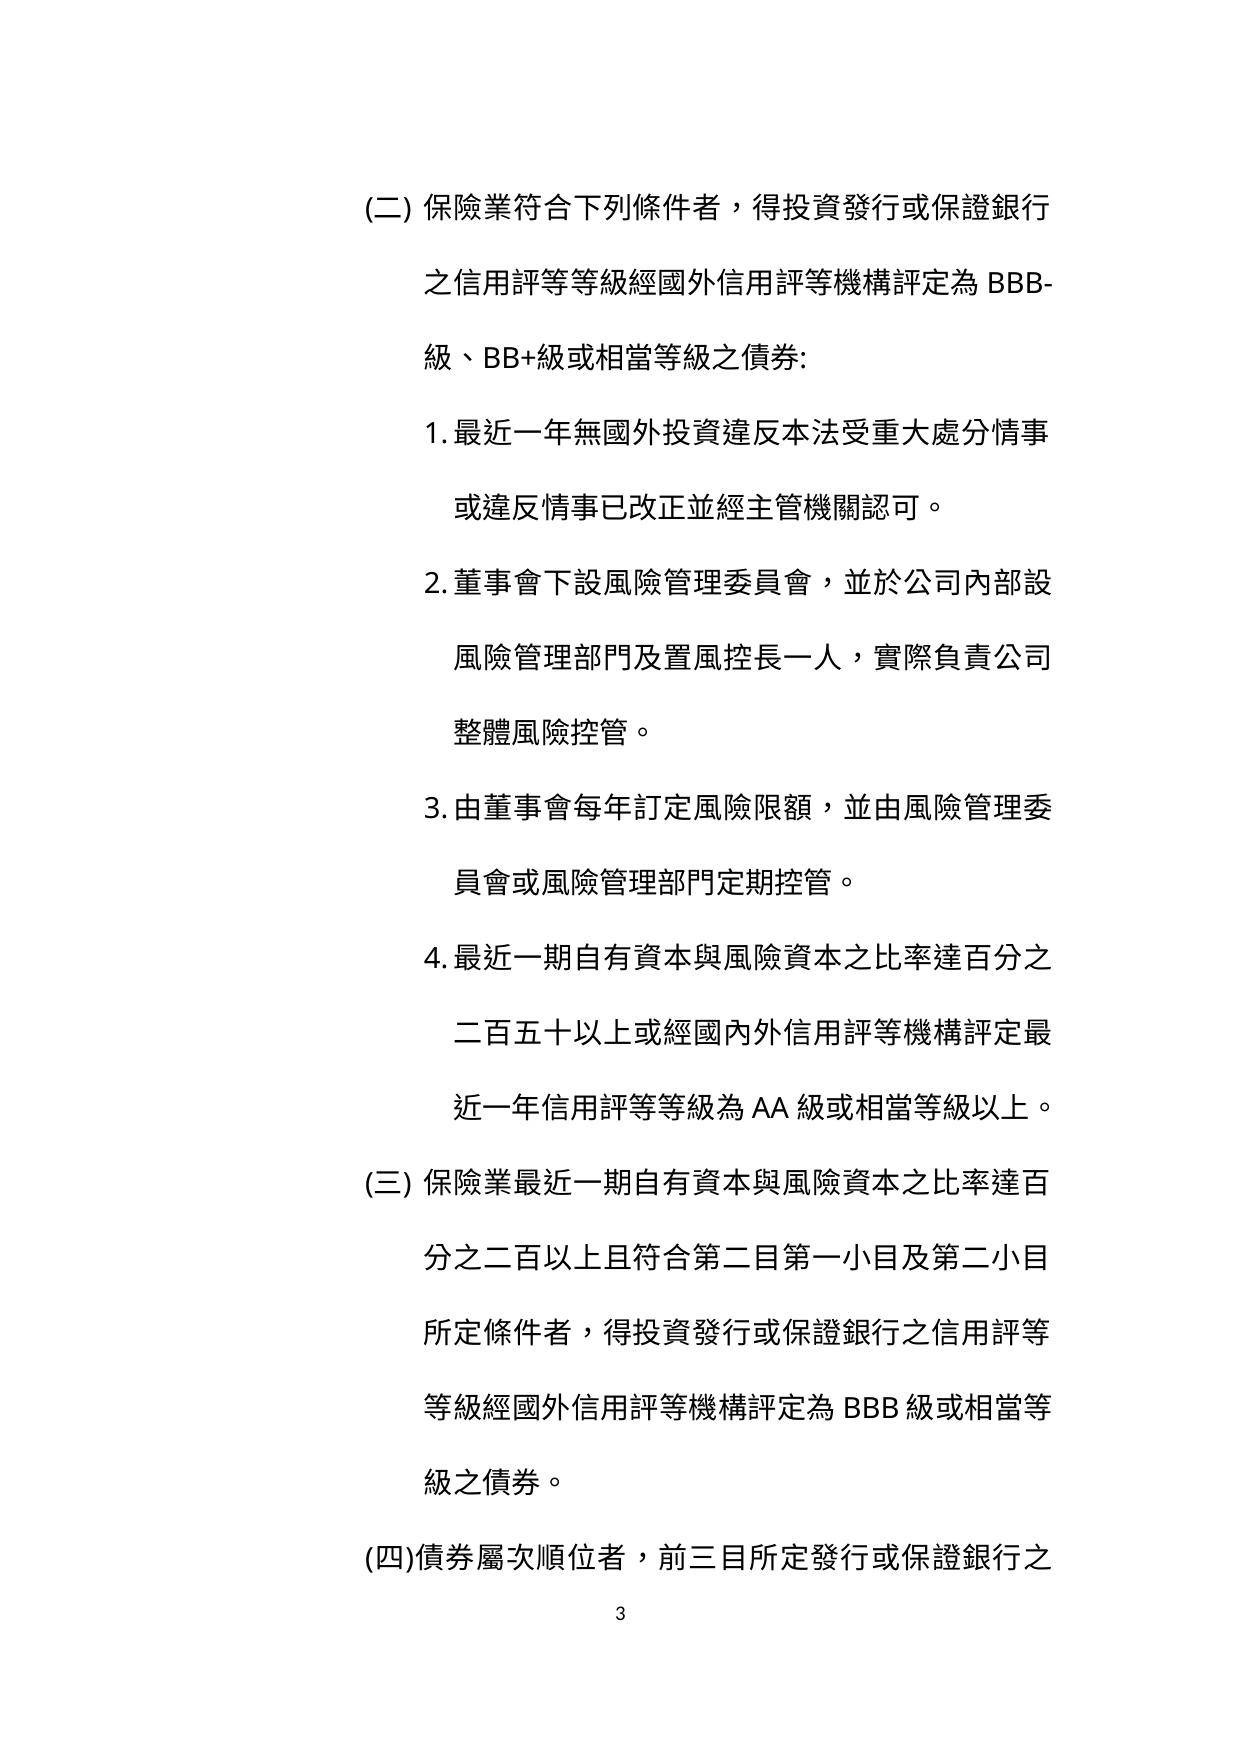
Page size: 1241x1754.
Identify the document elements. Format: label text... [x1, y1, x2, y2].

list 董事會下設風險管理委員會，並於公司內部設風險管理部門及置風控長一人，實際負責公司整體風險控管。 [424, 537, 1053, 762]
text (三) 保險業最近一期自有資本與風險資本之比率達百分之二百以上且符合第二目第一小目及第二小目所定條件者，得投資發行或保證銀行之信用評等等級經國外信用評等機構評定為BBB級或相當等級之債券。 [365, 1137, 1053, 1512]
list 由董事會每年訂定風險限額，並由風險管理委員會或風險管理部門定期控管。 [424, 762, 1053, 912]
list 最近一年無國外投資違反本法受重大處分情事，或違反情事已改正並經主管機關認可。 [424, 387, 1053, 537]
text (二) 保險業符合下列條件者，得投資發行或保證銀行之信用評等等級經國外信用評等機構評定為BBB-級、BB+級或相當等級之債券: [365, 162, 1053, 387]
text (四)債券屬次順位者，前三目所定發行或保證銀行之 [365, 1512, 1053, 1587]
list 最近一期自有資本與風險資本之比率達百分之二百五十以上或經國內外信用評等機構評定最近一年信用評等等級為 AA 級或相當等級以上。 [424, 912, 1053, 1137]
